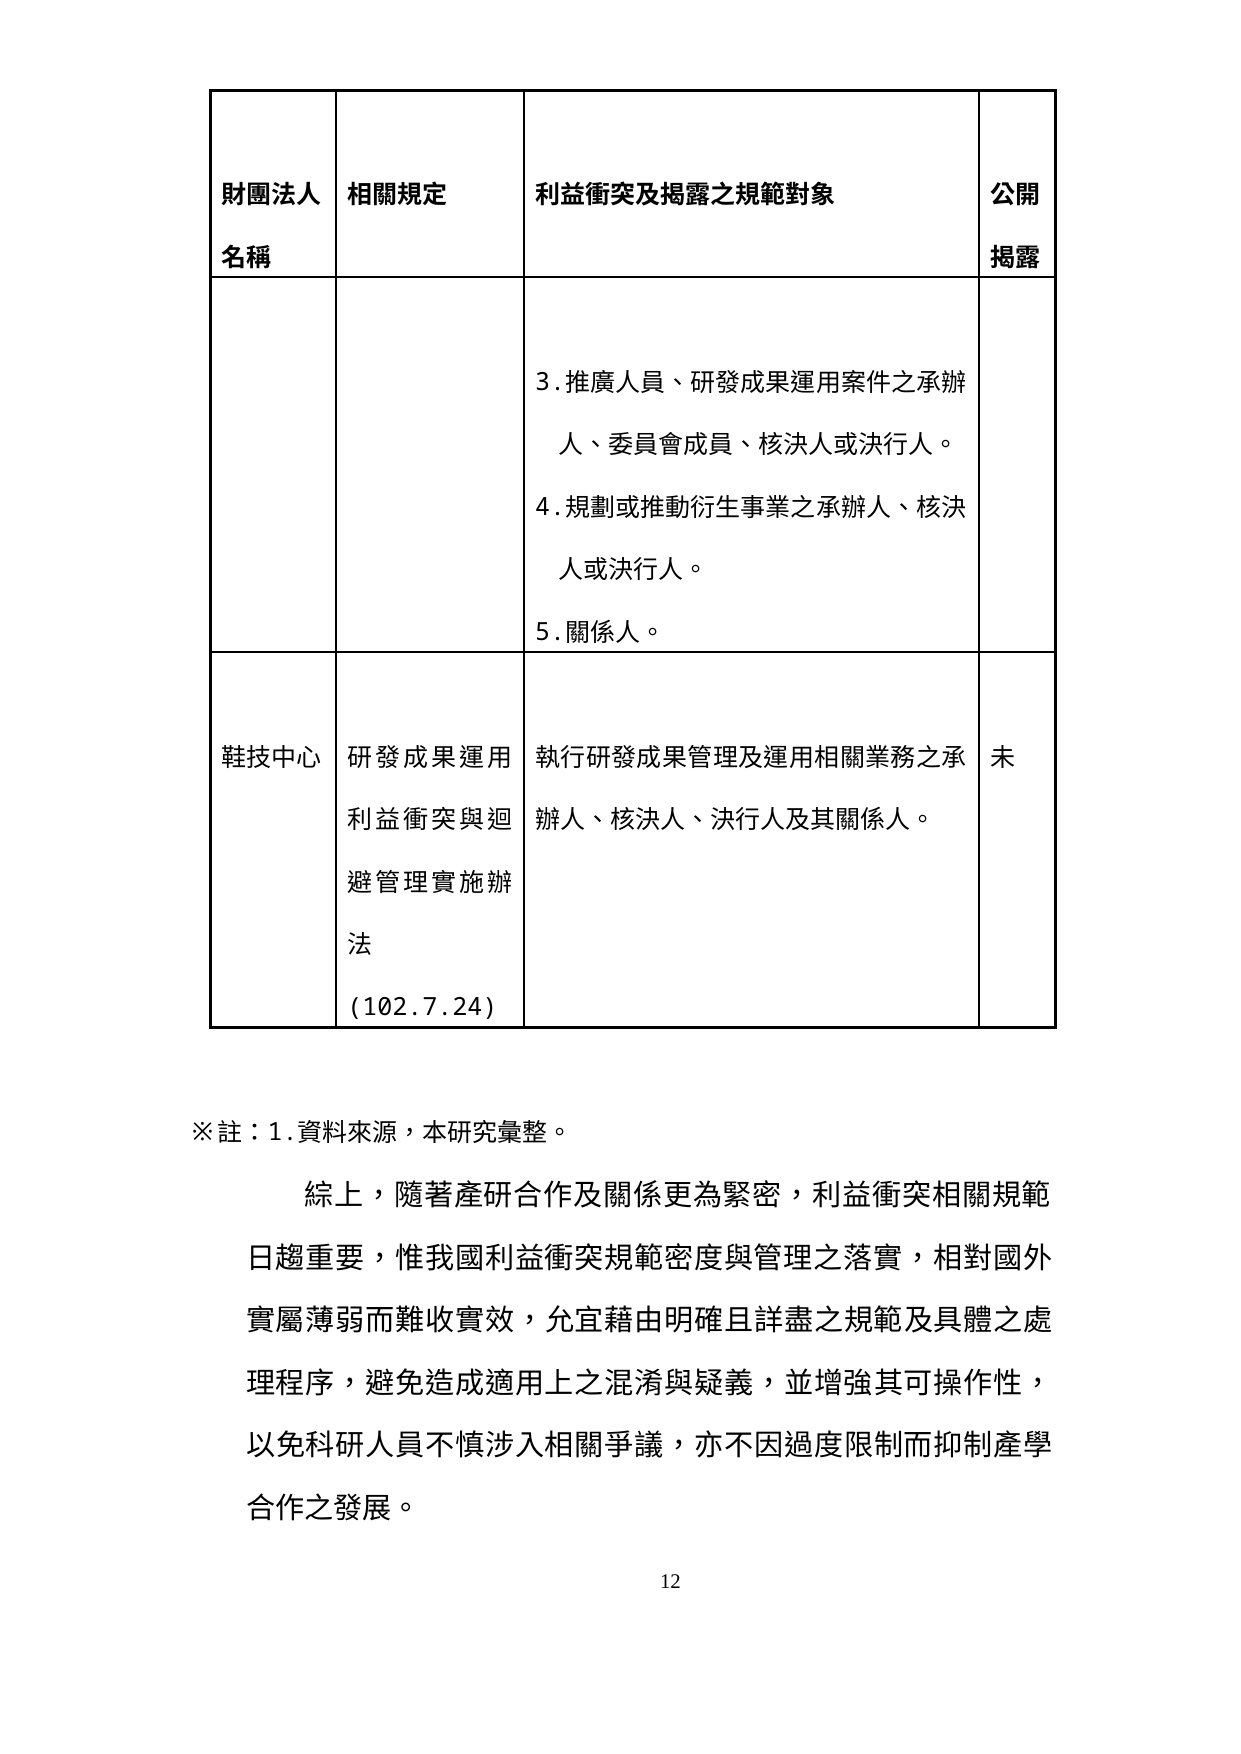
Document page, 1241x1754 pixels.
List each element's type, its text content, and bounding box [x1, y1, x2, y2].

table_header 利益衝突及揭露之規範對象 [525, 92, 978, 276]
table_header 相關規定 [337, 92, 523, 276]
table_cell [212, 278, 335, 651]
table_cell 執行研發成果管理及運用相關業務之承辦人、核決人、決行人及其關係人。 [525, 653, 978, 1026]
table_cell 未 [980, 653, 1054, 1026]
table_cell 3.推廣人員、研發成果運用案件之承辦人、委員會成員、核決人或決行人。 4.規劃或推動衍生事業之承辦人、核決人或決行人。 5.關係人。 [525, 278, 978, 651]
table_cell 研發成果運用利益衝突與迴避管理實施辦法 (102.7.24) [337, 653, 523, 1026]
table_cell [980, 278, 1054, 651]
table_cell [337, 278, 523, 651]
table_header 公開揭露 [980, 92, 1054, 276]
table_cell 鞋技中心 [212, 653, 335, 1026]
text ※註：1.資料來源，本研究彙整。 [187, 1089, 1053, 1151]
text 綜上，隨著產研合作及關係更為緊密，利益衝突相關規範日趨重要，惟我國利益衝突規範密度與管理之落實，相對國外實屬薄弱而難收實效，允宜藉由明確且詳盡之規範及具體之處理程序，避免造成適用上之混淆與疑義，並增強其可操作性，以免科研人員不慎涉入相關爭議，亦不因過度限制而抑制產學合作之發展。 [246, 1151, 1053, 1526]
table_header 財團法人名稱 [212, 92, 335, 276]
